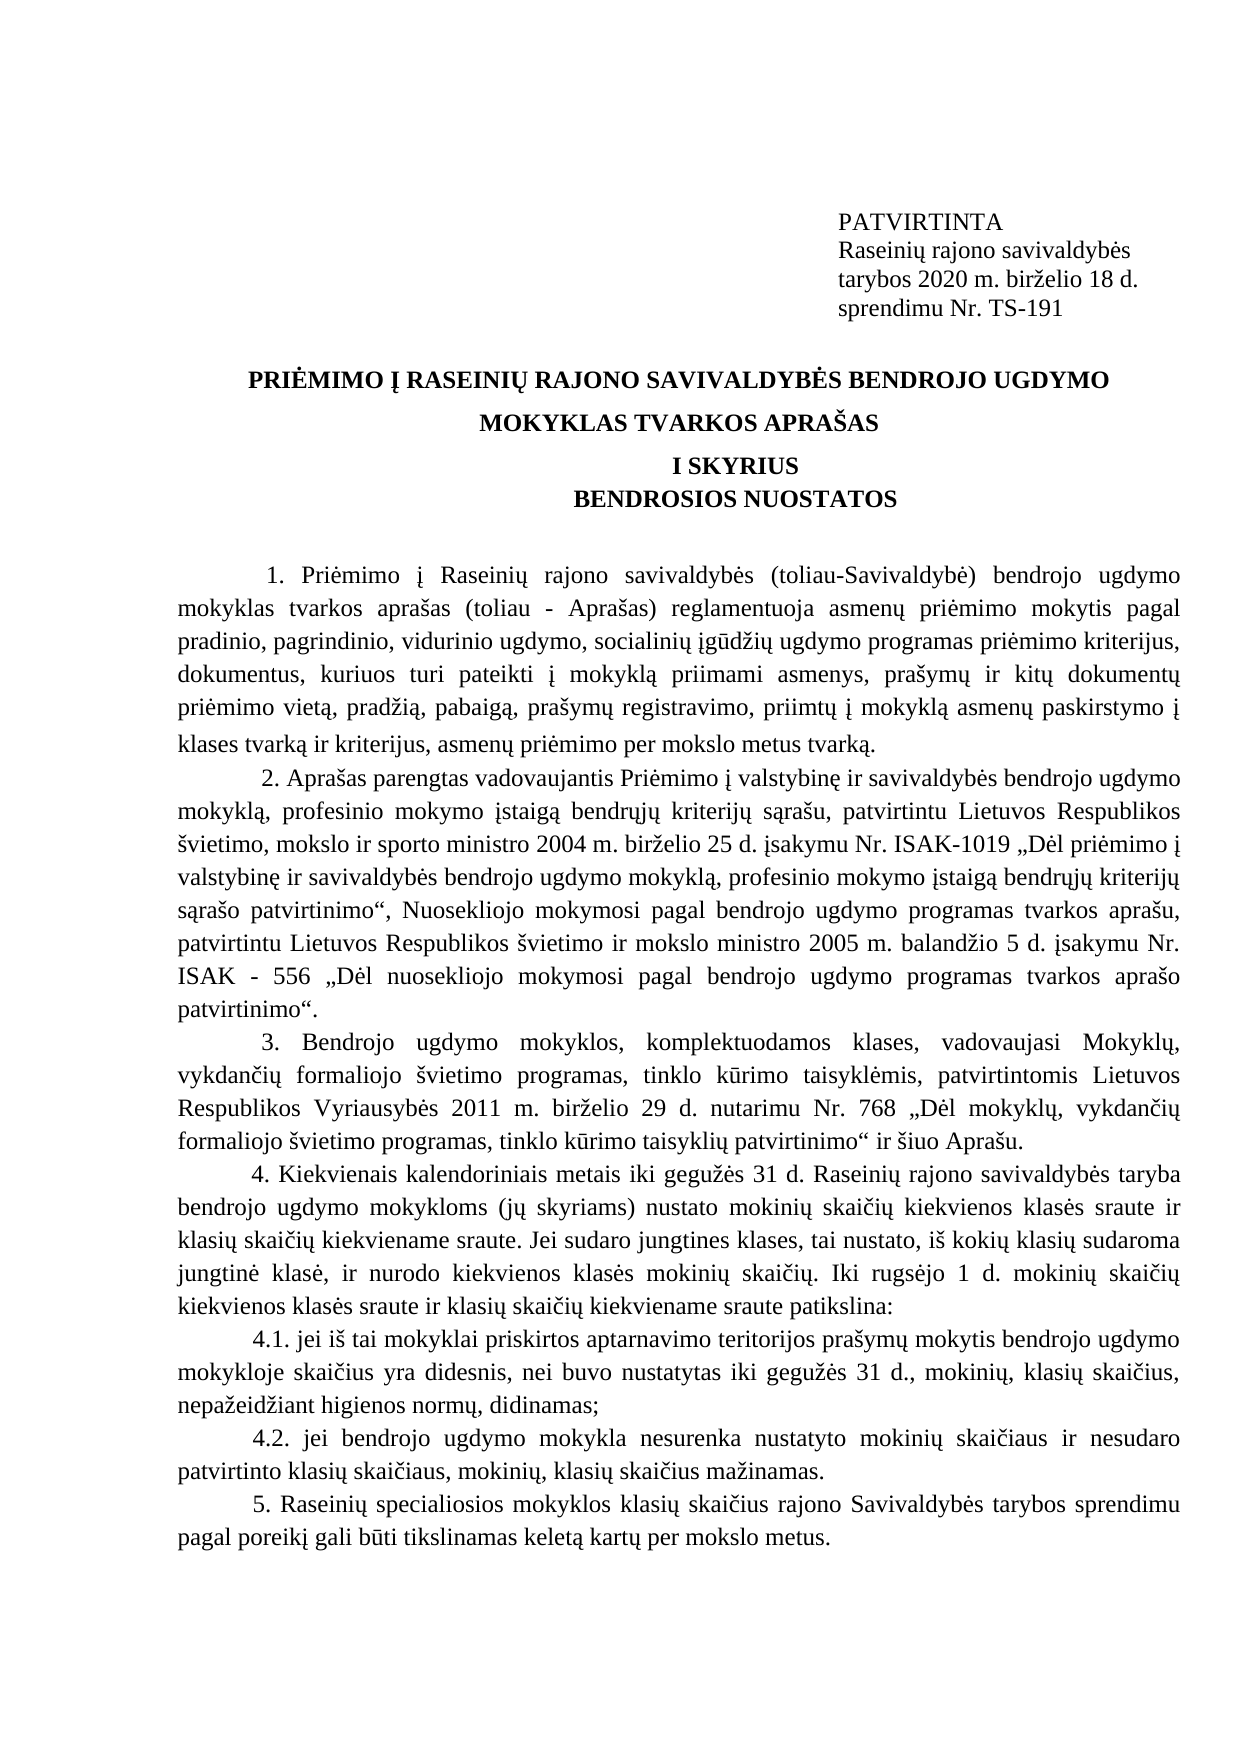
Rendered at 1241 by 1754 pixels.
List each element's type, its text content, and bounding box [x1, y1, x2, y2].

text 1. Priėmimo į Raseinių rajono savivaldybės (toliau-Savivaldybė) bendrojo ugdymo mokyklas tvarkos aprašas (toliau - Aprašas) reglamentuoja asmenų priėmimo mokytis pagal pradinio, pagrindinio, vidurinio ugdymo, socialinių įgūdžių ugdymo programas priėmimo kriterijus, dokumentus, kuriuos turi pateikti į mokyklą priimami asmenys, prašymų ir kitų dokumentų priėmimo vietą, pradžią, pabaigą, prašymų registravimo, priimtų į mokyklą asmenų paskirstymo į klases tvarką ir kriterijus, asmenų priėmimo per mokslo metus tvarką. [177, 560, 1181, 758]
text sprendimu Nr. TS-191 [709, 293, 1181, 322]
text 4.2. jei bendrojo ugdymo mokykla nesurenka nustatyto mokinių skaičiaus ir nesudaro patvirtinto klasių skaičiaus, mokinių, klasių skaičius mažinamas. [177, 1423, 1181, 1485]
text PATVIRTINTA [709, 207, 1181, 235]
text 2. Aprašas parengtas vadovaujantis Priėmimo į valstybinę ir savivaldybės bendrojo ugdymo mokyklą, profesinio mokymo įstaigą bendrųjų kriterijų sąrašu, patvirtintu Lietuvos Respublikos švietimo, mokslo ir sporto ministro 2004 m. birželio 25 d. įsakymu Nr. ISAK-1019 „Dėl priėmimo į valstybinę ir savivaldybės bendrojo ugdymo mokyklą, profesinio mokymo įstaigą bendrųjų kriterijų sąrašo patvirtinimo“, Nuosekliojo mokymosi pagal bendrojo ugdymo programas tvarkos aprašu, patvirtintu Lietuvos Respublikos švietimo ir mokslo ministro 2005 m. balandžio 5 d. įsakymu Nr. ISAK - 556 „Dėl nuosekliojo mokymosi pagal bendrojo ugdymo programas tvarkos aprašo patvirtinimo“. [177, 763, 1181, 1023]
text 4. Kiekvienais kalendoriniais metais iki gegužės 31 d. Raseinių rajono savivaldybės taryba bendrojo ugdymo mokykloms (jų skyriams) nustato mokinių skaičių kiekvienos klasės sraute ir klasių skaičių kiekviename sraute. Jei sudaro jungtines klases, tai nustato, iš kokių klasių sudaroma jungtinė klasė, ir nurodo kiekvienos klasės mokinių skaičių. Iki rugsėjo 1 d. mokinių skaičių kiekvienos klasės sraute ir klasių skaičių kiekviename sraute patikslina: [177, 1159, 1181, 1320]
text 4.1. jei iš tai mokyklai priskirtos aptarnavimo teritorijos prašymų mokytis bendrojo ugdymo mokykloje skaičius yra didesnis, nei buvo nustatytas iki gegužės 31 d., mokinių, klasių skaičius, nepažeidžiant higienos normų, didinamas; [177, 1324, 1181, 1419]
text 5. Raseinių specialiosios mokyklos klasių skaičius rajono Savivaldybės tarybos sprendimu pagal poreikį gali būti tikslinamas keletą kartų per mokslo metus. [177, 1489, 1181, 1551]
text I SKYRIUS [290, 451, 1181, 480]
text PRIĖMIMO Į RASEINIŲ RAJONO SAVIVALDYBĖS BENDROJO UGDYMO MOKYKLas TVARKos aprašas [177, 365, 1181, 437]
text BENDROSIOS NUOSTATOS [290, 484, 1181, 513]
text 3. Bendrojo ugdymo mokyklos, komplektuodamos klases, vadovaujasi Mokyklų, vykdančių formaliojo švietimo programas, tinklo kūrimo taisyklėmis, patvirtintomis Lietuvos Respublikos Vyriausybės 2011 m. birželio 29 d. nutarimu Nr. 768 „Dėl mokyklų, vykdančių formaliojo švietimo programas, tinklo kūrimo taisyklių patvirtinimo“ ir šiuo Aprašu. [177, 1027, 1181, 1155]
text tarybos 2020 m. birželio 18 d. [709, 264, 1181, 293]
text Raseinių rajono savivaldybės [709, 235, 1181, 264]
